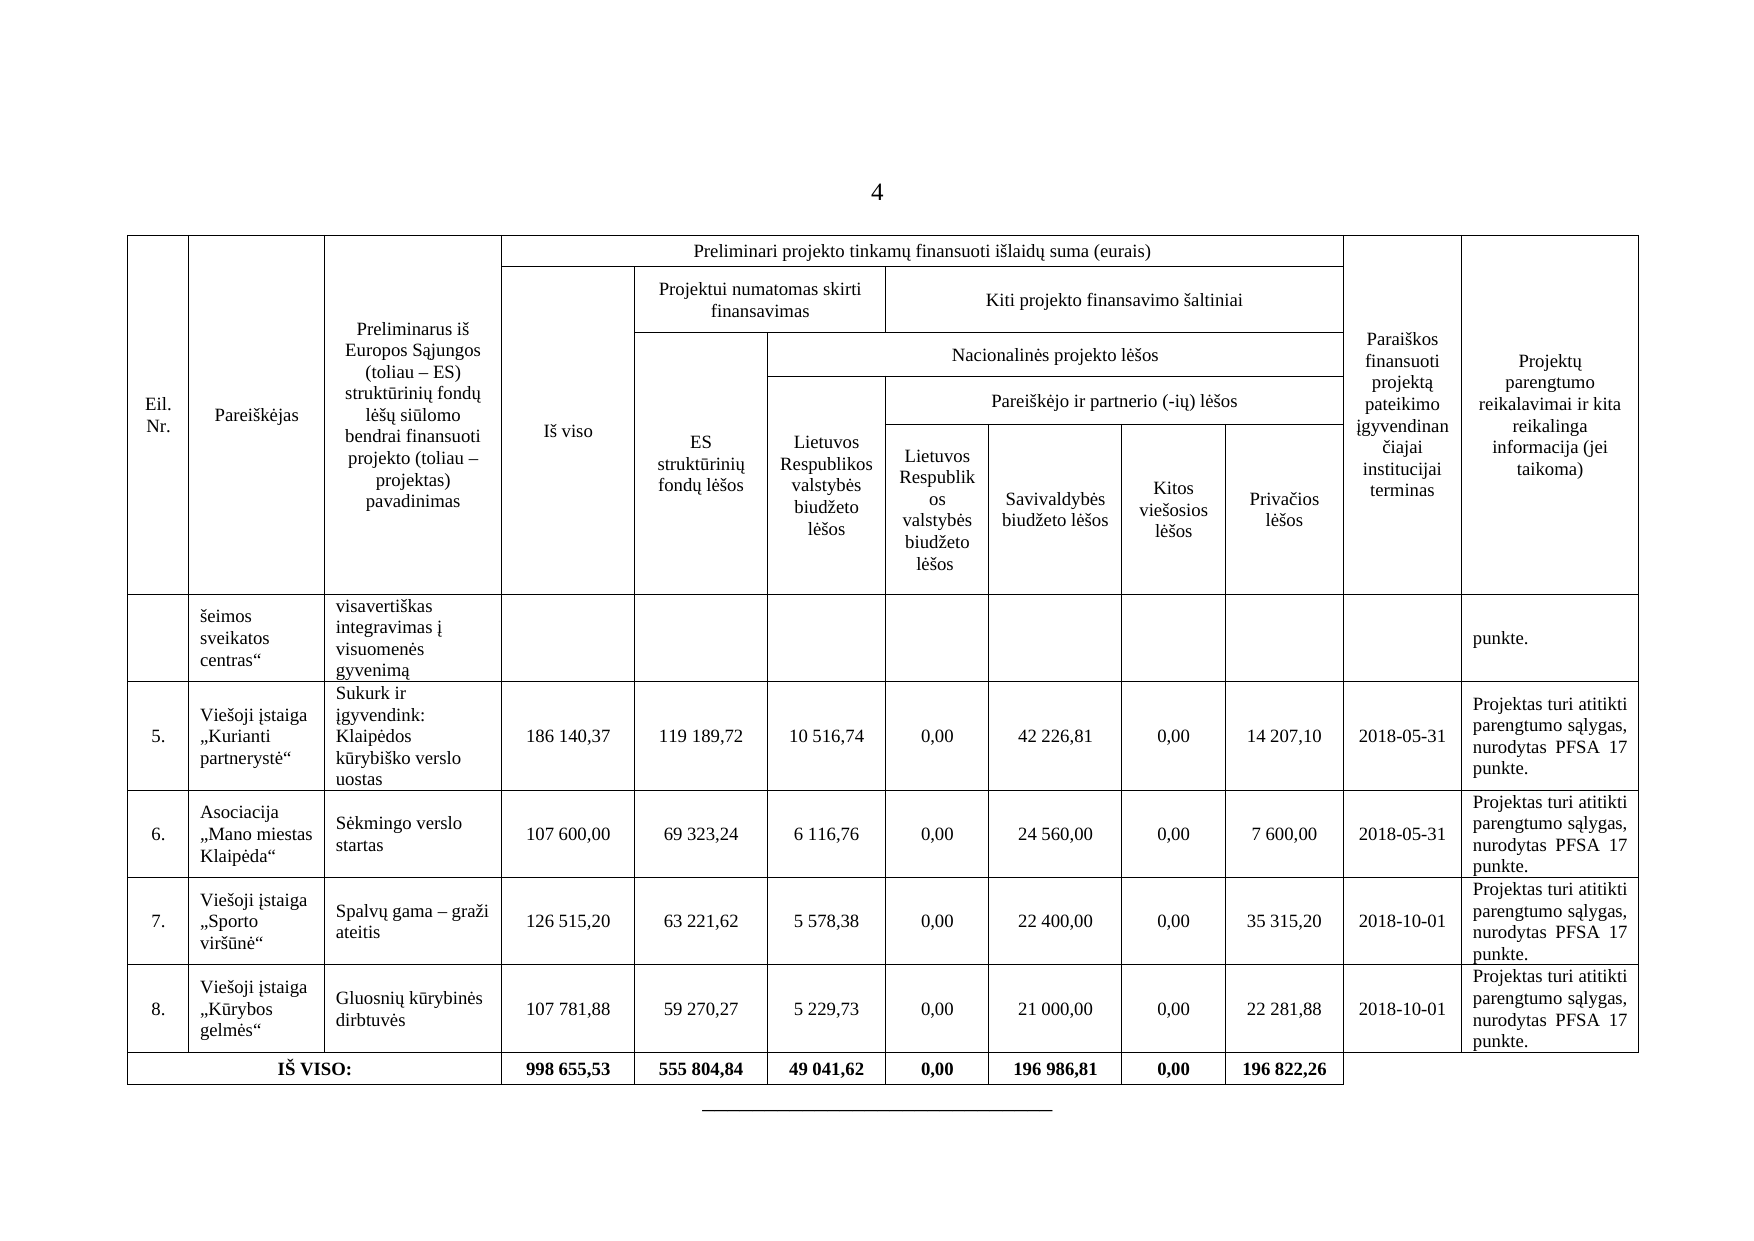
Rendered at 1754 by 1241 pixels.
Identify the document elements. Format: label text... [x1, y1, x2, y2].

table_cell Kiti projekto finansavimo šaltiniai [886, 267, 1343, 332]
table_cell Viešoji įstaiga „Kūrybos gelmės“ [189, 965, 324, 1052]
table_cell Savivaldybės biudžeto lėšos [989, 425, 1121, 593]
table_cell ES struktūrinių fondų lėšos [635, 333, 767, 593]
table_cell 2018-05-31 [1344, 682, 1461, 790]
table_cell 5 229,73 [768, 965, 885, 1052]
table_cell 0,00 [886, 965, 988, 1052]
table_cell Projektui numatomas skirti finansavimas [635, 267, 885, 332]
table_cell [128, 595, 188, 681]
table_cell Projektas turi atitikti parengtumo sąlygas, nurodytas PFSA 17 punkte. [1462, 682, 1638, 790]
table_cell 5 578,38 [768, 878, 885, 964]
table_cell 10 516,74 [768, 682, 885, 790]
table_cell 0,00 [1122, 682, 1225, 790]
table_cell 5. [128, 682, 188, 790]
table_cell [1226, 595, 1343, 681]
table_cell 59 270,27 [635, 965, 767, 1052]
table_cell 24 560,00 [989, 791, 1121, 877]
table_cell 22 400,00 [989, 878, 1121, 964]
table_cell Privačios lėšos [1226, 425, 1343, 593]
table_cell 2018-10-01 [1344, 965, 1461, 1052]
table_cell 49 041,62 [768, 1053, 885, 1084]
table_cell Kitos viešosios lėšos [1122, 425, 1225, 593]
table_cell [1122, 595, 1225, 681]
table_cell 7. [128, 878, 188, 964]
table_cell [886, 595, 988, 681]
table_cell 35 315,20 [1226, 878, 1343, 964]
table_cell 69 323,24 [635, 791, 767, 877]
table_cell 6. [128, 791, 188, 877]
table_cell Gluosnių kūrybinės dirbtuvės [325, 965, 501, 1052]
table_cell Projektas turi atitikti parengtumo sąlygas, nurodytas PFSA 17 punkte. [1462, 791, 1638, 877]
table_cell Sukurk ir įgyvendink: Klaipėdos kūrybiško verslo uostas [325, 682, 501, 790]
table_header Projektų parengtumo reikalavimai ir kita reikalinga informacija (jei taikoma) [1462, 236, 1638, 593]
table_cell [502, 595, 634, 681]
table_cell 0,00 [1122, 1053, 1225, 1084]
table_cell [989, 595, 1121, 681]
table_cell visavertiškas integravimas į visuomenės gyvenimą [325, 595, 501, 681]
table_cell 196 822,26 [1226, 1053, 1343, 1084]
table_cell 0,00 [886, 878, 988, 964]
table_cell [1344, 1053, 1461, 1084]
table_cell 555 804,84 [635, 1053, 767, 1084]
table_cell 2018-10-01 [1344, 878, 1461, 964]
table_cell Viešoji įstaiga „Sporto viršūnė“ [189, 878, 324, 964]
table_cell 14 207,10 [1226, 682, 1343, 790]
table_cell Pareiškėjo ir partnerio (-ių) lėšos [886, 377, 1343, 424]
table_cell Viešoji įstaiga „Kurianti partnerystė“ [189, 682, 324, 790]
table_cell [1461, 1053, 1638, 1084]
table_cell Nacionalinės projekto lėšos [768, 333, 1343, 376]
table_cell [635, 595, 767, 681]
table_header Preliminarus iš Europos Sąjungos (toliau – ES) struktūrinių fondų lėšų siūlomo bendrai finansuoti projekto (toliau – projektas) pavadinimas [325, 236, 501, 593]
table_header Eil. Nr. [128, 236, 188, 593]
table_cell 0,00 [886, 1053, 988, 1084]
table_cell IŠ VISO: [128, 1053, 501, 1084]
table_cell Asociacija „Mano miestas Klaipėda“ [189, 791, 324, 877]
table_cell Spalvų gama – graži ateitis [325, 878, 501, 964]
table_cell Projektas turi atitikti parengtumo sąlygas, nurodytas PFSA 17 punkte. [1462, 965, 1638, 1052]
table_cell 6 116,76 [768, 791, 885, 877]
table_cell Lietuvos Respublikos valstybės biudžeto lėšos [886, 425, 988, 593]
table_cell 2018-05-31 [1344, 791, 1461, 877]
table_cell 7 600,00 [1226, 791, 1343, 877]
table_cell 107 781,88 [502, 965, 634, 1052]
table_cell Sėkmingo verslo startas [325, 791, 501, 877]
table_cell Iš viso [502, 267, 634, 593]
table_cell 8. [128, 965, 188, 1052]
table_header Pareiškėjas [189, 236, 324, 593]
table_cell Lietuvos Respublikos valstybės biudžeto lėšos [768, 377, 885, 593]
table_cell [768, 595, 885, 681]
table_cell 196 986,81 [989, 1053, 1121, 1084]
table_cell [1344, 595, 1461, 681]
table_cell 0,00 [1122, 878, 1225, 964]
table_cell 0,00 [886, 682, 988, 790]
table_cell 63 221,62 [635, 878, 767, 964]
table_cell Projektas turi atitikti parengtumo sąlygas, nurodytas PFSA 17 punkte. [1462, 878, 1638, 964]
table_cell 22 281,88 [1226, 965, 1343, 1052]
table_cell šeimos sveikatos centras“ [189, 595, 324, 681]
table_cell 0,00 [1122, 791, 1225, 877]
table_cell 998 655,53 [502, 1053, 634, 1084]
table_cell 21 000,00 [989, 965, 1121, 1052]
table_header Preliminari projekto tinkamų finansuoti išlaidų suma (eurais) [502, 236, 1343, 266]
table_cell 126 515,20 [502, 878, 634, 964]
table_cell 186 140,37 [502, 682, 634, 790]
table_cell 119 189,72 [635, 682, 767, 790]
table_cell punkte. [1462, 595, 1638, 681]
text ____________________________ [118, 1085, 1636, 1114]
table_header Paraiškos finansuoti projektą pateikimo įgyvendinančiajai institucijai terminas [1344, 236, 1461, 593]
table_cell 42 226,81 [989, 682, 1121, 790]
table_cell 0,00 [886, 791, 988, 877]
table_cell 0,00 [1122, 965, 1225, 1052]
table_cell 107 600,00 [502, 791, 634, 877]
